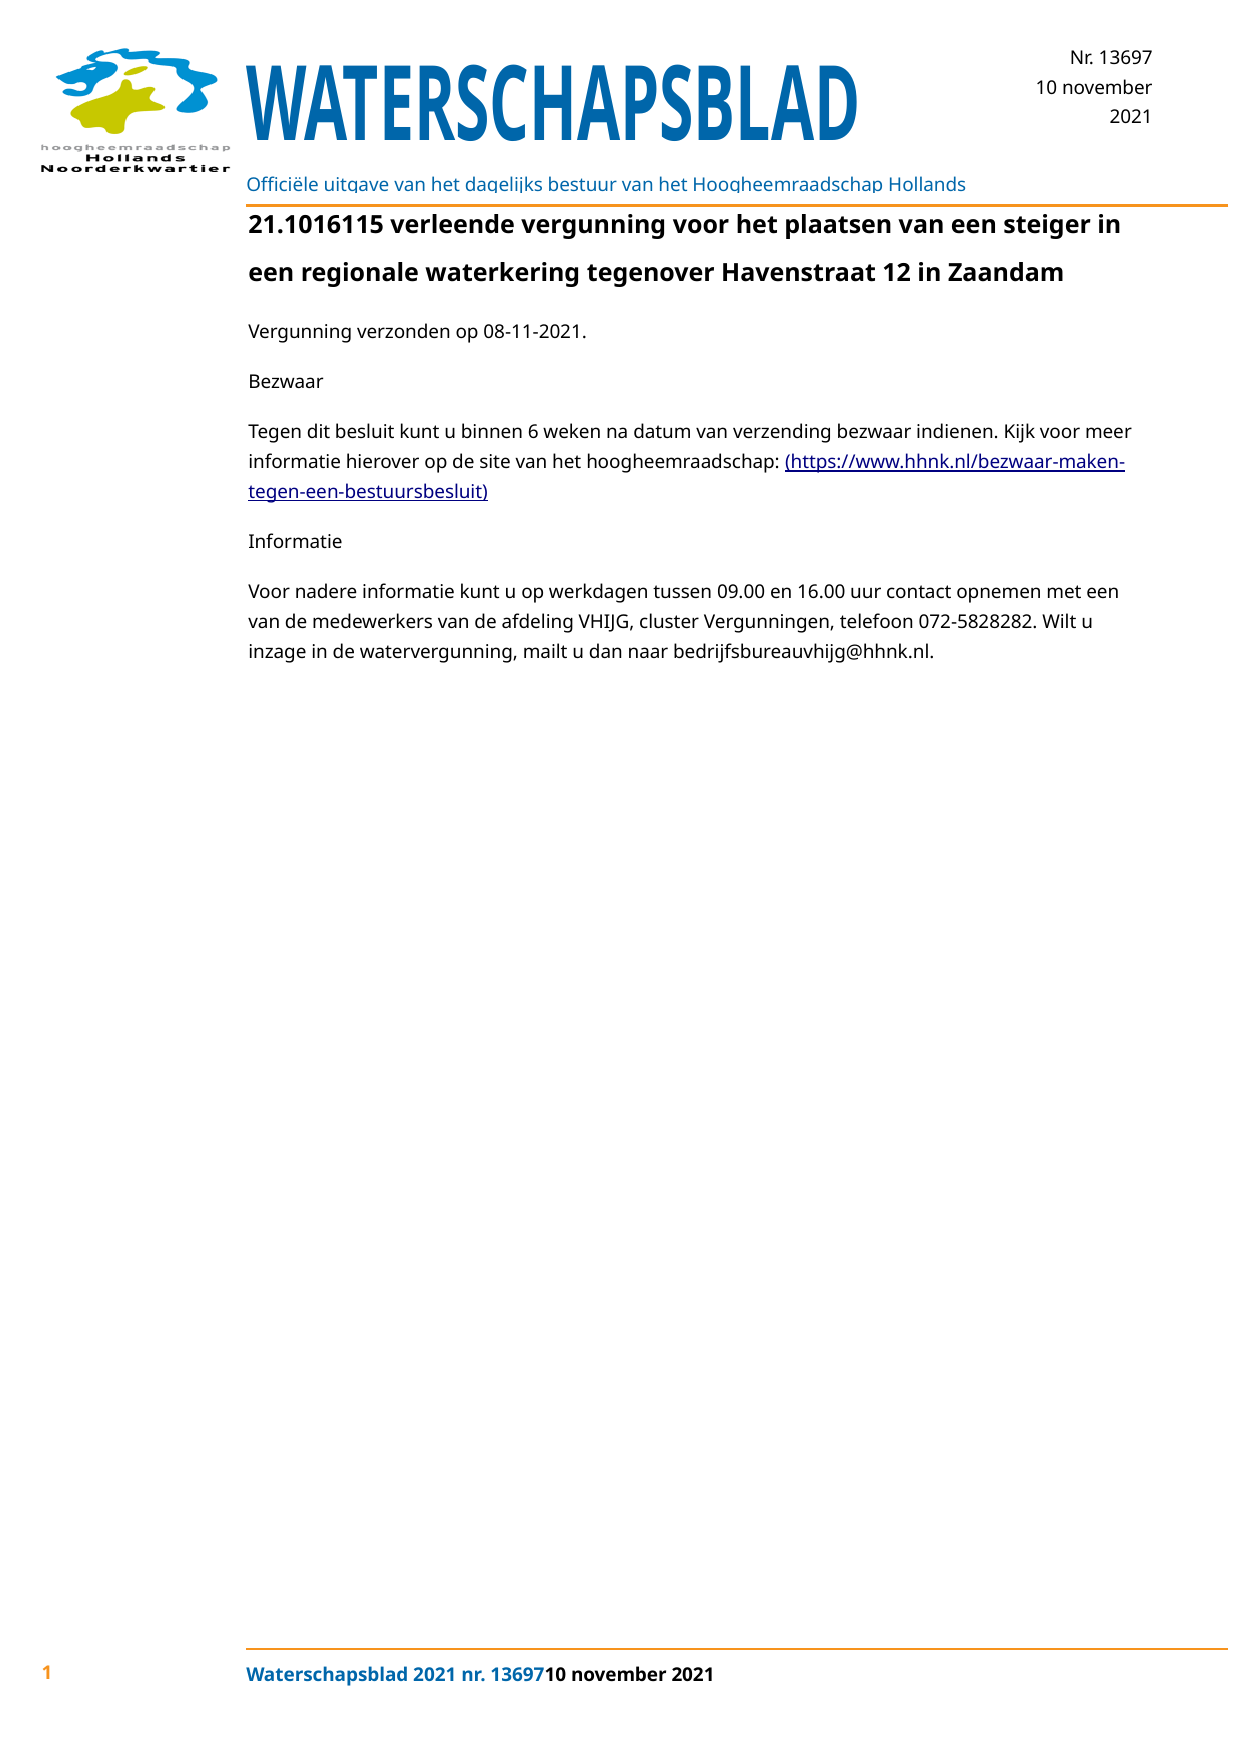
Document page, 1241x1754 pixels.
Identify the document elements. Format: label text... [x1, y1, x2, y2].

text 21.1016115 verleende vergunning voor het plaatsen van een steiger in een regionale waterkering tegenover Havenstraat 12 in Zaandam [248, 207, 1152, 288]
text Informatie [248, 528, 1152, 554]
picture [41, 47, 231, 172]
text Vergunning verzonden op 08-11-2021. [248, 318, 1152, 344]
text Bezwaar [248, 368, 1152, 394]
text Tegen dit besluit kunt u binnen 6 weken na datum van verzending bezwaar indienen. Kijk voor meer informatie hierover op de site van het hoogheemraadschap: (https://www.hhnk.nl/bezwaar-maken-tegen-een-bestuursbesluit) [248, 419, 1152, 504]
text Voor nadere informatie kunt u op werkdagen tussen 09.00 en 16.00 uur contact opnemen met een van de medewerkers van de afdeling VHIJG, cluster Vergunningen, telefoon 072-5828282. Wilt u inzage in de watervergunning, mailt u dan naar bedrijfsbureauvhijg@hhnk.nl. [248, 579, 1152, 664]
